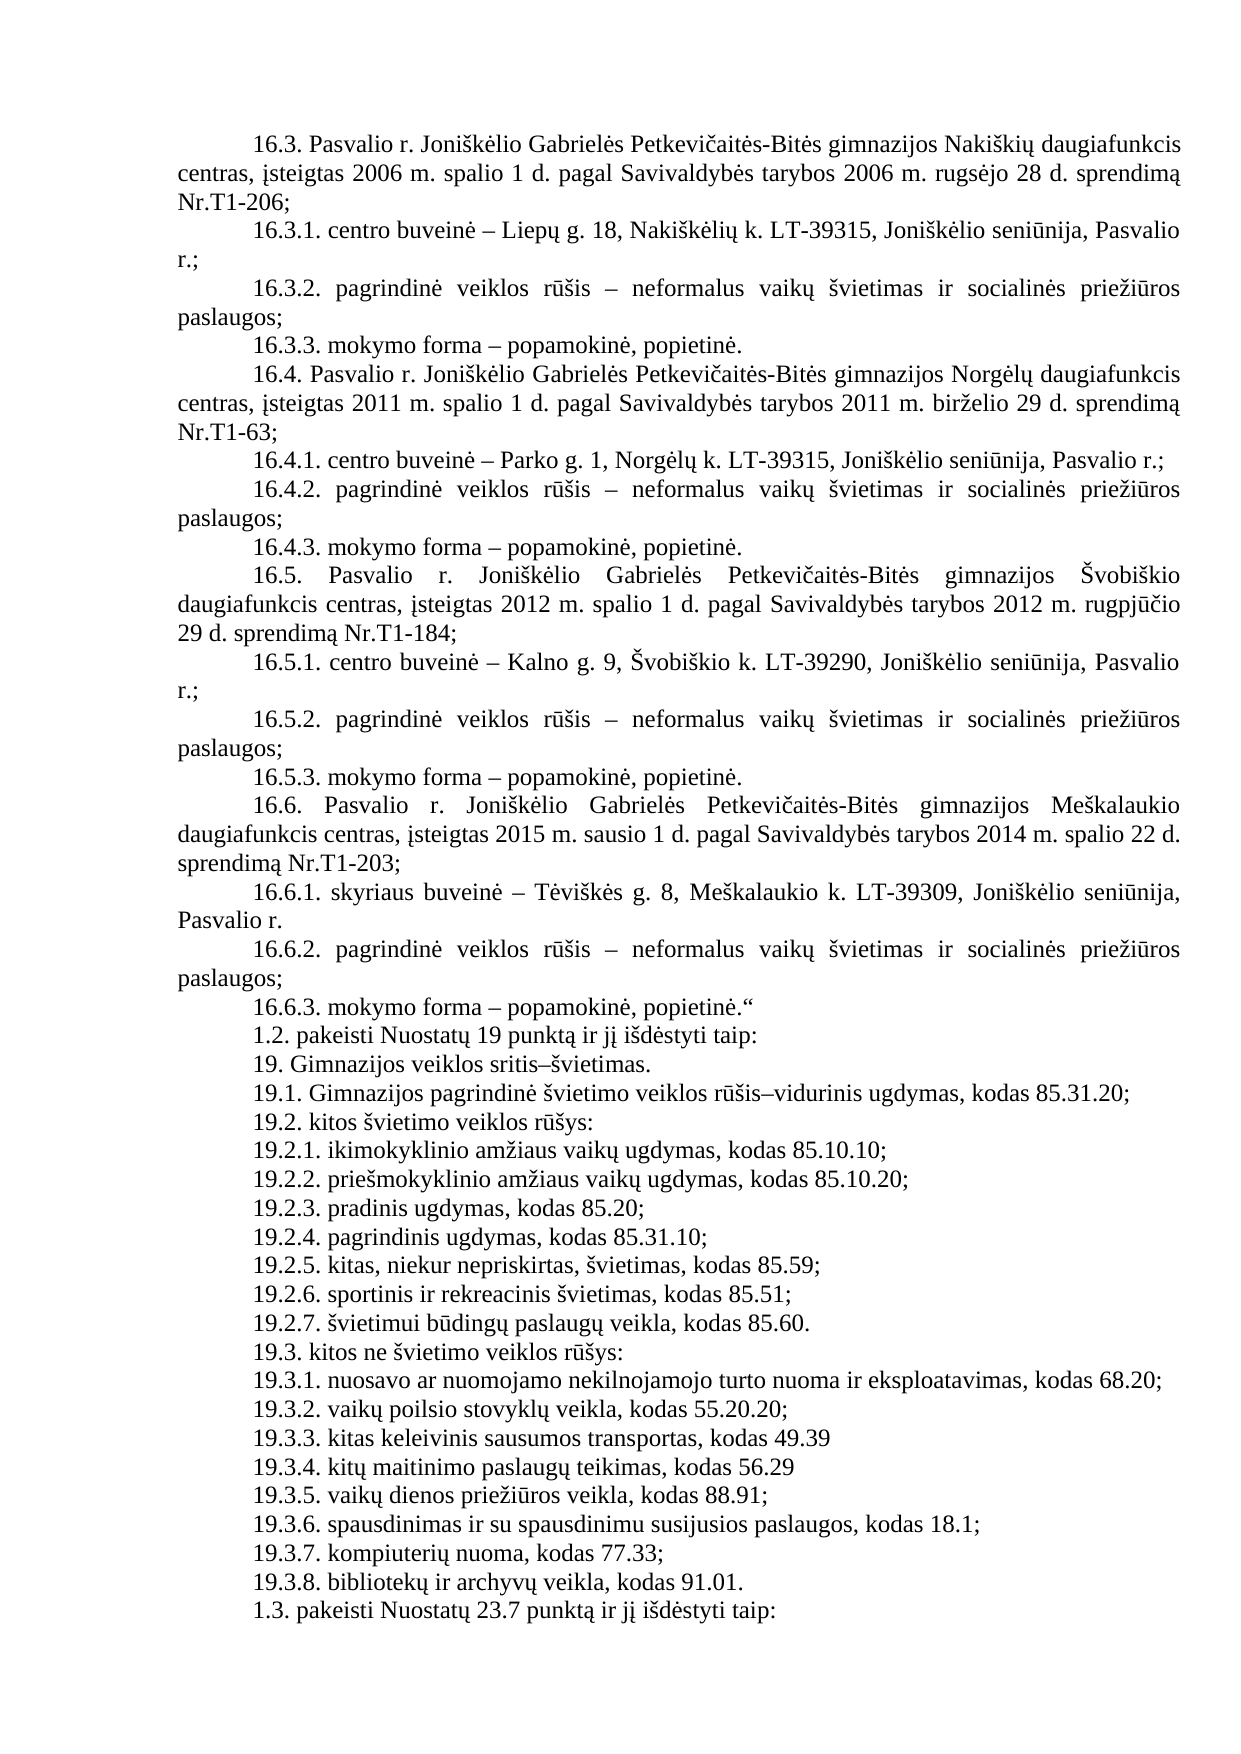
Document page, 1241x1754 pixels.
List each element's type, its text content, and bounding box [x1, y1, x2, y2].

text 19.3.3. kitas keleivinis sausumos transportas, kodas 49.39 [177, 1423, 1181, 1452]
text 1.2. pakeisti Nuostatų 19 punktą ir jį išdėstyti taip: [177, 1020, 1181, 1049]
text 19.2.2. priešmokyklinio amžiaus vaikų ugdymas, kodas 85.10.20; [177, 1164, 1181, 1193]
text 19.3.2. vaikų poilsio stovyklų veikla, kodas 55.20.20; [177, 1394, 1181, 1423]
text 16.3.1. centro buveinė – Liepų g. 18, Nakiškėlių k. LT-39315, Joniškėlio seniūnija, Pasvalio r.; [177, 215, 1181, 273]
text 19.3.6. spausdinimas ir su spausdinimu susijusios paslaugos, kodas 18.1; [177, 1509, 1181, 1538]
text 19.2.3. pradinis ugdymas, kodas 85.20; [177, 1193, 1181, 1222]
text 19. Gimnazijos veiklos sritis–švietimas. [177, 1049, 1181, 1078]
text 19.3.1. nuosavo ar nuomojamo nekilnojamojo turto nuoma ir eksploatavimas, kodas 68.20; [177, 1365, 1181, 1394]
text 16.5.1. centro buveinė – Kalno g. 9, Švobiškio k. LT-39290, Joniškėlio seniūnija, Pasvalio r.; [177, 647, 1181, 704]
text 16.4.3. mokymo forma – popamokinė, popietinė. [177, 532, 1181, 560]
text 19.2.6. sportinis ir rekreacinis švietimas, kodas 85.51; [177, 1279, 1181, 1308]
text 1.3. pakeisti Nuostatų 23.7 punktą ir jį išdėstyti taip: [177, 1595, 1181, 1624]
text 19.2.1. ikimokyklinio amžiaus vaikų ugdymas, kodas 85.10.10; [177, 1135, 1181, 1164]
text 19.2.5. kitas, niekur nepriskirtas, švietimas, kodas 85.59; [177, 1250, 1181, 1279]
text 19.2.4. pagrindinis ugdymas, kodas 85.31.10; [177, 1222, 1181, 1250]
text 16.6.1. skyriaus buveinė – Tėviškės g. 8, Meškalaukio k. LT-39309, Joniškėlio seniūnija, Pasvalio r. [177, 877, 1181, 934]
text 19.3.5. vaikų dienos priežiūros veikla, kodas 88.91; [177, 1480, 1181, 1509]
text 19.3.7. kompiuterių nuoma, kodas 77.33; [177, 1538, 1181, 1567]
text 16.5.2. pagrindinė veiklos rūšis – neformalus vaikų švietimas ir socialinės priežiūros paslaugos; [177, 704, 1181, 762]
text 19.3.4. kitų maitinimo paslaugų teikimas, kodas 56.29 [177, 1452, 1181, 1480]
text 19.1. Gimnazijos pagrindinė švietimo veiklos rūšis–vidurinis ugdymas, kodas 85.31.20; [177, 1078, 1181, 1107]
text 19.3.8. bibliotekų ir archyvų veikla, kodas 91.01. [177, 1567, 1181, 1595]
text 16.5. Pasvalio r. Joniškėlio Gabrielės Petkevičaitės-Bitės gimnazijos Švobiškio daugiafunkcis centras, įsteigtas 2012 m. spalio 1 d. pagal Savivaldybės tarybos 2012 m. rugpjūčio 29 d. sprendimą Nr.T1-184; [177, 560, 1181, 647]
text 16.6. Pasvalio r. Joniškėlio Gabrielės Petkevičaitės-Bitės gimnazijos Meškalaukio daugiafunkcis centras, įsteigtas 2015 m. sausio 1 d. pagal Savivaldybės tarybos 2014 m. spalio 22 d. sprendimą Nr.T1-203; [177, 790, 1181, 877]
text 16.3. Pasvalio r. Joniškėlio Gabrielės Petkevičaitės-Bitės gimnazijos Nakiškių daugiafunkcis centras, įsteigtas 2006 m. spalio 1 d. pagal Savivaldybės tarybos 2006 m. rugsėjo 28 d. sprendimą Nr.T1-206; [177, 129, 1181, 215]
text 16.4. Pasvalio r. Joniškėlio Gabrielės Petkevičaitės-Bitės gimnazijos Norgėlų daugiafunkcis centras, įsteigtas 2011 m. spalio 1 d. pagal Savivaldybės tarybos 2011 m. birželio 29 d. sprendimą Nr.T1-63; [177, 359, 1181, 445]
text 16.3.3. mokymo forma – popamokinė, popietinė. [177, 330, 1181, 359]
text 16.4.1. centro buveinė – Parko g. 1, Norgėlų k. LT-39315, Joniškėlio seniūnija, Pasvalio r.; [177, 445, 1181, 474]
text 19.2. kitos švietimo veiklos rūšys: [177, 1107, 1181, 1135]
text 16.6.3. mokymo forma – popamokinė, popietinė.“ [177, 992, 1181, 1020]
text 16.6.2. pagrindinė veiklos rūšis – neformalus vaikų švietimas ir socialinės priežiūros paslaugos; [177, 934, 1181, 992]
text 16.5.3. mokymo forma – popamokinė, popietinė. [177, 762, 1181, 790]
text 19.3. kitos ne švietimo veiklos rūšys: [177, 1337, 1181, 1365]
text 16.3.2. pagrindinė veiklos rūšis – neformalus vaikų švietimas ir socialinės priežiūros paslaugos; [177, 273, 1181, 330]
text 19.2.7. švietimui būdingų paslaugų veikla, kodas 85.60. [177, 1308, 1181, 1337]
text 16.4.2. pagrindinė veiklos rūšis – neformalus vaikų švietimas ir socialinės priežiūros paslaugos; [177, 474, 1181, 532]
